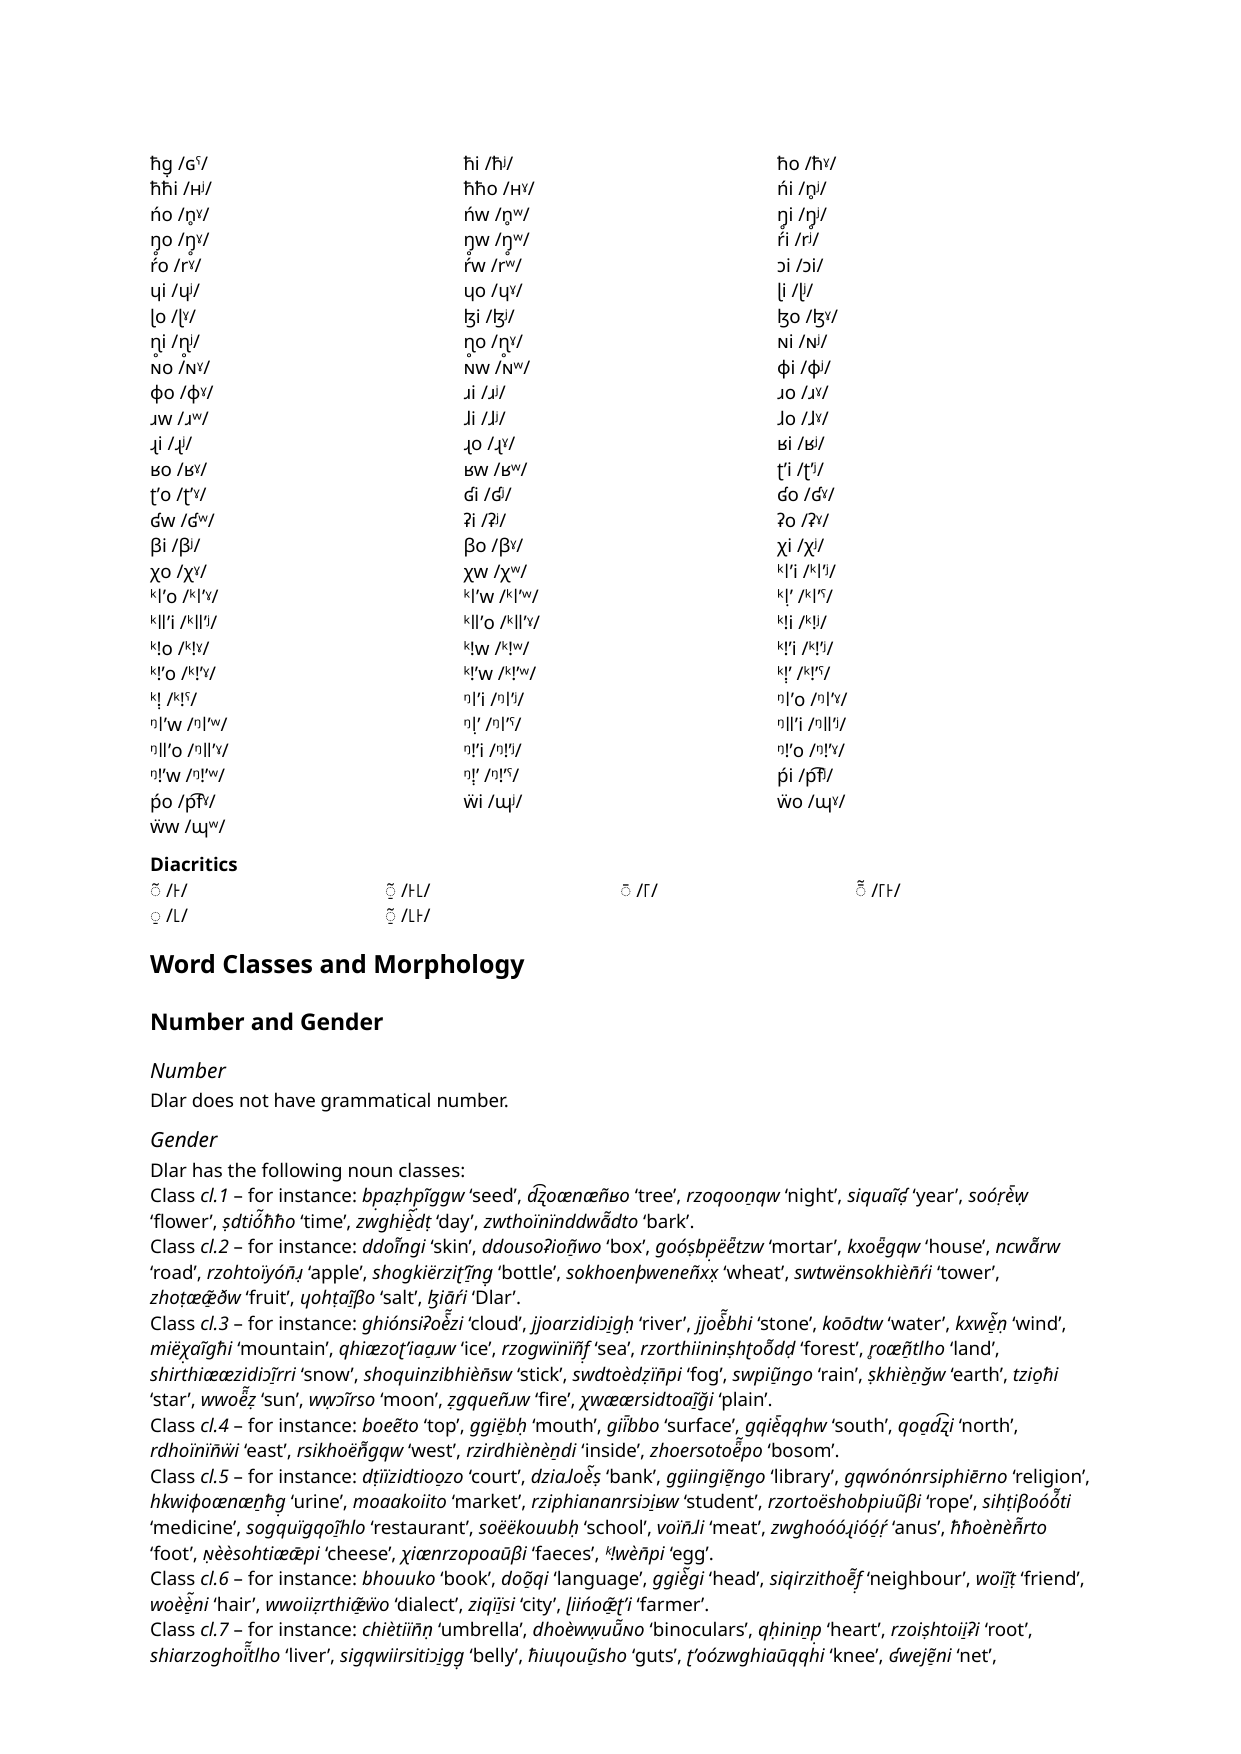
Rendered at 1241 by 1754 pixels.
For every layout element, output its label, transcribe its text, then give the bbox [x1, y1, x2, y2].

table_cell ᵑǁʼi /ᵑǁʼʲ/ [777, 711, 1090, 737]
table_cell ᵏǃ̣ /ᵏǃˤ/ [150, 686, 463, 711]
table_cell [463, 814, 777, 839]
table_cell ɔi /ɔi/ [777, 252, 1090, 278]
table_cell ŕi /rʲ/ [777, 227, 1090, 252]
table_cell ɹo /ɹˠ/ [777, 380, 1090, 405]
table_cell ɴi /ɴʲ/ [777, 329, 1090, 354]
table_cell ṕo /p͡fˠ/ [150, 788, 463, 813]
table_cell ħħi /ʜʲ/ [150, 176, 463, 201]
table_cell ʛw /ʛʷ/ [150, 507, 463, 533]
table_cell ʈʼo /ʈʼˠ/ [150, 482, 463, 507]
table_header ◌̃ /꜔/ [150, 877, 385, 903]
table_cell ɸo /ɸˠ/ [150, 380, 463, 405]
table_cell χo /χˠ/ [150, 558, 463, 584]
table_cell ńo /n̥ˠ/ [150, 201, 463, 227]
subtitle Number [150, 1056, 1090, 1084]
table_cell ᵑǃʼi /ᵑǃʼʲ/ [463, 737, 777, 762]
table_cell ᵏǀʼo /ᵏǀʼˠ/ [150, 584, 463, 609]
table_cell ẅw /ɰʷ/ [150, 814, 463, 839]
table_cell ɥo /ɥˠ/ [463, 278, 777, 303]
table_cell ᵑǀʼo /ᵑǀʼˠ/ [777, 686, 1090, 711]
text Class cl.6 – for instance: bhouuko ‘book’, doõ̠qi ‘language’, ggiè̃gi ‘head’, siqirzithoē̃f̣ ‘neighbour’, woiĩ̠ṭ ‘friend’, woèè̠̃ni ‘hair’, wwoiiẓrthiæ̠̃ẅo ‘dialect’, ziqïï̠si ‘city’, ɭiińoæ̠̃ʈʼi ‘farmer’. [150, 1565, 1090, 1616]
table_cell ṕi /p͡fʲ/ [777, 763, 1090, 788]
table_cell ɺi /ɺʲ/ [463, 405, 777, 431]
table_cell ɳ̥o /ɳ̥ˠ/ [463, 329, 777, 354]
table_cell [620, 903, 855, 928]
table_cell ŕw /rʷ/ [463, 252, 777, 278]
text Class cl.3 – for instance: ghiónsiʡoè̄̃zi ‘cloud’, jjoarzidiɔi̠gḥ ‘river’, jjoè̄̃bhi ‘stone’, koōdtw ‘water’, kxwè̠̃ṇ ‘wind’, miëχ̣aĩgħi ‘mountain’, qhiæzoʈʼiaa̠ɹw ‘ice’, rzogwïnïñf̣ ‘sea’, rzorthiininṣhʈoō̃dḍ ‘forest’, r̥oæñ̠tlho ‘land’, shirthiææzidiɔĩ̠rri ‘snow’, shoquinzibhièn̄sw ‘stick’, swdtoèdẓïn̄pi ‘fog’, swpiũ̠ngo ‘rain’, ṣkhièn̠ğw ‘earth’, tzio̠ħi ‘star’, wwoë̄̃ẓ ‘sun’, wẉɔĩrso ‘moon’, ẓgqueñɹw ‘fire’, χwæærsidtoaĩ̠ği ‘plain’. [150, 1310, 1090, 1412]
table_cell ◌̠̃ /꜖꜔/ [385, 903, 620, 928]
table_cell ᵏǀʼi /ᵏǀʼʲ/ [777, 558, 1090, 584]
subtitle Gender [150, 1126, 1090, 1154]
table_cell ŋ̥w /ŋ̥ʷ/ [463, 227, 777, 252]
table_cell ʈʼi /ʈʼʲ/ [777, 456, 1090, 482]
table_cell ħg̣ /ɢˤ/ [150, 150, 463, 176]
text Diacritics [150, 852, 1090, 877]
text Class cl.1 – for instance: bp̣aẓhp̣ĩggw ‘seed’, d͡ʐoænæñʁo ‘tree’, rzoqoon̠qw ‘night’, siquaĩʛ̣ ‘year’, soóṛè̄ẉ ‘flower’, ṣdtió̃ħħo ‘time’, zwghiè̠̃dṭ ‘day’, zwthoïnïnddwā̃dto ‘bark’. [150, 1183, 1090, 1234]
table_header ◌̄̃ /꜒꜔/ [855, 877, 1090, 903]
table_cell ʁo /ʁˠ/ [150, 456, 463, 482]
table_cell [855, 903, 1090, 928]
text Class cl.5 – for instance: dṭïïzidtioo̠zo ‘court’, dziaɺoè̃ṣ ‘bank’, ggiingiẽ̠ngo ‘library’, gqwónónrsiphiērno ‘religion’, hkwiɸoænæn̠ħg̣ ‘urine’, moaakoiito ‘market’, rziphiananrsiɔi̠ʁw ‘student’, rzortoëshobpiuũβi ‘rope’, sihṭiβoóó̄̃ti ‘medicine’, sogquïgqoĩ̠hlo ‘restaurant’, soëëkouubḥ ‘school’, voïn̄ɺi ‘meat’, zwghoóóɻióó̠ṛ́ ‘anus’, ħħoènèn̄̃rto ‘foot’, ɴ̣èèsohtiæǣpi ‘cheese’, χiænrzopoaūβi ‘faeces’, ᵏǃwèn̄pi ‘egg’. [150, 1463, 1090, 1565]
table_cell ᵑǃʼo /ᵑǃʼˠ/ [777, 737, 1090, 762]
table_cell ɻo /ɻˠ/ [463, 431, 777, 456]
table_cell ᵏǁʼi /ᵏǁʼʲ/ [150, 609, 463, 635]
table_cell ẅo /ɰˠ/ [777, 788, 1090, 813]
table_cell ńi /n̥ʲ/ [777, 176, 1090, 201]
text Class cl.7 – for instance: chiètiïn̄ṇ ‘umbrella’, dhoèwẉuū̃ɴo ‘binoculars’, qḥinin̠p̣ ‘heart’, rzoiṣhtoii̠ʡi ‘root’, shiarzoghoï̄̃tlho ‘liver’, sigqwiirsitiɔi̠gg̣ ‘belly’, ħiuɥouũ̠sho ‘guts’, ʈʼoózwghiaūqqhi ‘knee’, ʛwejẽ̠ni ‘net’, [150, 1616, 1090, 1667]
text Dlar has the following noun classes: [150, 1157, 1090, 1183]
table_cell ɴw /ɴʷ/ [463, 354, 777, 380]
table_cell ɹw /ɹʷ/ [150, 405, 463, 431]
table_cell ɸi /ɸʲ/ [777, 354, 1090, 380]
table_cell ᵏǀʼw /ᵏǀʼʷ/ [463, 584, 777, 609]
table_cell ŋ̥i /ŋ̥ʲ/ [777, 201, 1090, 227]
table_cell ɹi /ɹʲ/ [463, 380, 777, 405]
table_cell ɥi /ɥʲ/ [150, 278, 463, 303]
table_cell ħħo /ʜˠ/ [463, 176, 777, 201]
table_cell ᵏǃi /ᵏǃʲ/ [777, 609, 1090, 635]
table_cell ᵑǃʼ̣ /ᵑǃʼˤ/ [463, 763, 777, 788]
table_cell ᵏǃw /ᵏǃʷ/ [463, 635, 777, 660]
table_cell ħi /ħʲ/ [463, 150, 777, 176]
table_cell ŕo /rˠ/ [150, 252, 463, 278]
table_cell ʛi /ʛʲ/ [463, 482, 777, 507]
table_cell ʡo /ʡˠ/ [777, 507, 1090, 533]
table_cell ʡi /ʡʲ/ [463, 507, 777, 533]
text Class cl.4 – for instance: boeẽto ‘top’, ggië̠bḥ ‘mouth’, giï̄bbo ‘surface’, gqiè̄qqhw ‘south’, qoa̠d͡ʐi ‘north’, rdhoïnïn̄ẅi ‘east’, rsikhoën̄̃gqw ‘west’, rzirdhiènèn̠di ‘inside’, zhoersotoë̄̃po ‘bosom’. [150, 1412, 1090, 1463]
table_cell ẅi /ɰʲ/ [463, 788, 777, 813]
table_header ◌̄ /꜒/ [620, 877, 855, 903]
table_cell ᵏǃo /ᵏǃˠ/ [150, 635, 463, 660]
table_cell ◌̠ /꜖/ [150, 903, 385, 928]
table_cell ᵏǀʼ̣ /ᵏǀʼˤ/ [777, 584, 1090, 609]
table_cell ᵑǀʼw /ᵑǀʼʷ/ [150, 711, 463, 737]
table_cell ɻi /ɻʲ/ [150, 431, 463, 456]
table_cell ʛo /ʛˠ/ [777, 482, 1090, 507]
subtitle Word Classes and Morphology [150, 947, 1090, 981]
table_cell ᵏǃʼw /ᵏǃʼʷ/ [463, 660, 777, 686]
table_cell ᵑǀʼi /ᵑǀʼʲ/ [463, 686, 777, 711]
table_cell [777, 814, 1090, 839]
table_cell ɮo /ɮˠ/ [777, 303, 1090, 329]
table_cell ɭo /ɭˠ/ [150, 303, 463, 329]
table_cell βi /βʲ/ [150, 533, 463, 558]
table_cell ᵏǃʼo /ᵏǃʼˠ/ [150, 660, 463, 686]
table_cell ɮi /ɮʲ/ [463, 303, 777, 329]
table_cell ᵑǃʼw /ᵑǃʼʷ/ [150, 763, 463, 788]
table_cell ńw /n̥ʷ/ [463, 201, 777, 227]
table_cell χw /χʷ/ [463, 558, 777, 584]
table_cell ᵑǀʼ̣ /ᵑǀʼˤ/ [463, 711, 777, 737]
table_cell ʁi /ʁʲ/ [777, 431, 1090, 456]
table_cell ᵑǁʼo /ᵑǁʼˠ/ [150, 737, 463, 762]
table_cell ħo /ħˠ/ [777, 150, 1090, 176]
subtitle Number and Gender [150, 1006, 1090, 1037]
table_header ◌̠̃ /꜔꜖/ [385, 877, 620, 903]
table_cell ʁw /ʁʷ/ [463, 456, 777, 482]
table_cell ɴo /ɴˠ/ [150, 354, 463, 380]
text Class cl.2 – for instance: ddoī̃ngi ‘skin’, ddousoʡioñ̠wo ‘box’, goóṣbp̣ëë̄tzw ‘mortar’, kxoë̄gqw ‘house’, ncwā̃rw ‘road’, rzohtoïyón̄ɹ̣ ‘apple’, shogkiërziʈʼĩ̠ng̣ ‘bottle’, sokhoenþweneñxx̣ ‘wheat’, swtwënsokhièn̄ŕi ‘tower’, zhoṭææ̠̃ðw ‘fruit’, ɥohṭaĩ̠βo ‘salt’, ɮiāŕi ‘Dlar’. [150, 1234, 1090, 1310]
table_cell ŋ̥o /ŋ̥ˠ/ [150, 227, 463, 252]
table_cell ɳ̥i /ɳ̥ʲ/ [150, 329, 463, 354]
table_cell ɭi /ɭʲ/ [777, 278, 1090, 303]
table_cell βo /βˠ/ [463, 533, 777, 558]
table_cell ɺo /ɺˠ/ [777, 405, 1090, 431]
table_cell ᵏǃʼi /ᵏǃʼʲ/ [777, 635, 1090, 660]
text Dlar does not have grammatical number. [150, 1087, 1090, 1113]
table_cell ᵏǃʼ̣ /ᵏǃʼˤ/ [777, 660, 1090, 686]
table_cell χi /χʲ/ [777, 533, 1090, 558]
table_cell ᵏǁʼo /ᵏǁʼˠ/ [463, 609, 777, 635]
